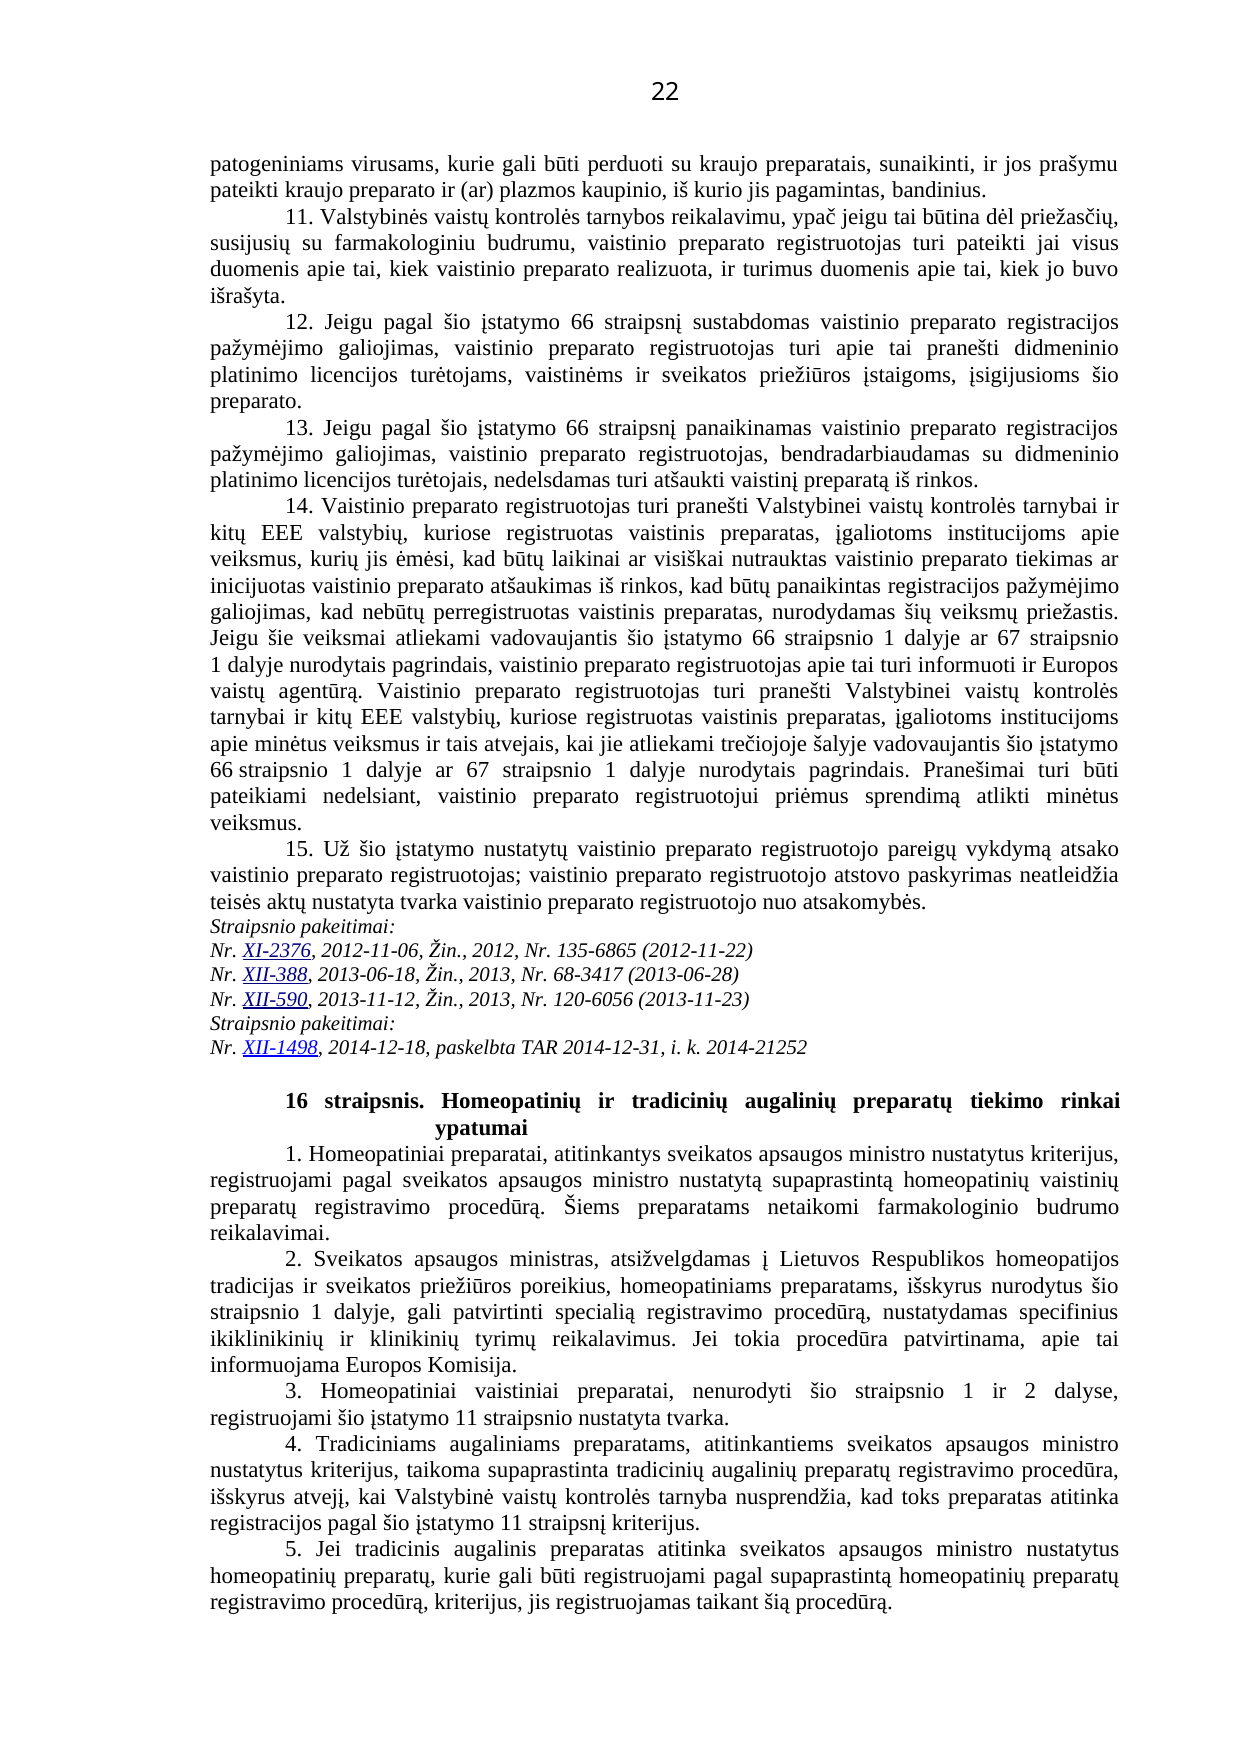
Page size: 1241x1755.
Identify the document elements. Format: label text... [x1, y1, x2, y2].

text 16 straipsnis. Homeopatinių ir tradicinių augalinių preparatų tiekimo rinkai ypatumai [285, 1087, 1120, 1140]
text 2. Sveikatos apsaugos ministras, atsižvelgdamas į Lietuvos Respublikos homeopatijos tradicijas ir sveikatos priežiūros poreikius, homeopatiniams preparatams, išskyrus nurodytus šio straipsnio 1 dalyje, gali patvirtinti specialią registravimo procedūrą, nustatydamas specifinius ikiklinikinių ir klinikinių tyrimų reikalavimus. Jei tokia procedūra patvirtinama, apie tai informuojama Europos Komisija. [210, 1246, 1120, 1377]
text 12. Jeigu pagal šio įstatymo 66 straipsnį sustabdomas vaistinio preparato registracijos pažymėjimo galiojimas, vaistinio preparato registruotojas turi apie tai pranešti didmeninio platinimo licencijos turėtojams, vaistinėms ir sveikatos priežiūros įstaigoms, įsigijusioms šio preparato. [210, 308, 1120, 413]
text Nr. XII-388, 2013-06-18, Žin., 2013, Nr. 68-3417 (2013-06-28) [210, 962, 1120, 986]
text 11. Valstybinės vaistų kontrolės tarnybos reikalavimu, ypač jeigu tai būtina dėl priežasčių, susijusių su farmakologiniu budrumu, vaistinio preparato registruotojas turi pateikti jai visus duomenis apie tai, kiek vaistinio preparato realizuota, ir turimus duomenis apie tai, kiek jo buvo išrašyta. [210, 203, 1120, 308]
text 1. Homeopatiniai preparatai, atitinkantys sveikatos apsaugos ministro nustatytus kriterijus, registruojami pagal sveikatos apsaugos ministro nustatytą supaprastintą homeopatinių vaistinių preparatų registravimo procedūrą. Šiems preparatams netaikomi farmakologinio budrumo reikalavimai. [210, 1140, 1120, 1246]
text patogeniniams virusams, kurie gali būti perduoti su kraujo preparatais, sunaikinti, ir jos prašymu pateikti kraujo preparato ir (ar) plazmos kaupinio, iš kurio jis pagamintas, bandinius. [210, 150, 1120, 203]
text 14. Vaistinio preparato registruotojas turi pranešti Valstybinei vaistų kontrolės tarnybai ir kitų EEE valstybių, kuriose registruotas vaistinis preparatas, įgaliotoms institucijoms apie veiksmus, kurių jis ėmėsi, kad būtų laikinai ar visiškai nutrauktas vaistinio preparato tiekimas ar inicijuotas vaistinio preparato atšaukimas iš rinkos, kad būtų panaikintas registracijos pažymėjimo galiojimas, kad nebūtų perregistruotas vaistinis preparatas, nurodydamas šių veiksmų priežastis. Jeigu šie veiksmai atliekami vadovaujantis šio įstatymo 66 straipsnio 1 dalyje ar 67 straipsnio 1 dalyje nurodytais pagrindais, vaistinio preparato registruotojas apie tai turi informuoti ir Europos vaistų agentūrą. Vaistinio preparato registruotojas turi pranešti Valstybinei vaistų kontrolės tarnybai ir kitų EEE valstybių, kuriose registruotas vaistinis preparatas, įgaliotoms institucijoms apie minėtus veiksmus ir tais atvejais, kai jie atliekami trečiojoje šalyje vadovaujantis šio įstatymo 66 straipsnio 1 dalyje ar 67 straipsnio 1 dalyje nurodytais pagrindais. Pranešimai turi būti pateikiami nedelsiant, vaistinio preparato registruotojui priėmus sprendimą atlikti minėtus veiksmus. [210, 493, 1120, 835]
text Nr. XII-1498, 2014-12-18, paskelbta TAR 2014-12-31, i. k. 2014-21252 [210, 1034, 1120, 1059]
text 15. Už šio įstatymo nustatytų vaistinio preparato registruotojo pareigų vykdymą atsako vaistinio preparato registruotojas; vaistinio preparato registruotojo atstovo paskyrimas neatleidžia teisės aktų nustatyta tvarka vaistinio preparato registruotojo nuo atsakomybės. [210, 835, 1120, 914]
text Straipsnio pakeitimai: [210, 914, 1120, 938]
text 4. Tradiciniams augaliniams preparatams, atitinkantiems sveikatos apsaugos ministro nustatytus kriterijus, taikoma supaprastinta tradicinių augalinių preparatų registravimo procedūra, išskyrus atvejį, kai Valstybinė vaistų kontrolės tarnyba nusprendžia, kad toks preparatas atitinka registracijos pagal šio įstatymo 11 straipsnį kriterijus. [210, 1430, 1120, 1535]
text Straipsnio pakeitimai: [210, 1011, 1120, 1034]
text 13. Jeigu pagal šio įstatymo 66 straipsnį panaikinamas vaistinio preparato registracijos pažymėjimo galiojimas, vaistinio preparato registruotojas, bendradarbiaudamas su didmeninio platinimo licencijos turėtojais, nedelsdamas turi atšaukti vaistinį preparatą iš rinkos. [210, 413, 1120, 493]
text 3. Homeopatiniai vaistiniai preparatai, nenurodyti šio straipsnio 1 ir 2 dalyse, registruojami šio įstatymo 11 straipsnio nustatyta tvarka. [210, 1377, 1120, 1430]
text Nr. XI-2376, 2012-11-06, Žin., 2012, Nr. 135-6865 (2012-11-22) [210, 938, 1120, 962]
text Nr. XII-590, 2013-11-12, Žin., 2013, Nr. 120-6056 (2013-11-23) [210, 986, 1120, 1011]
text 5. Jei tradicinis augalinis preparatas atitinka sveikatos apsaugos ministro nustatytus homeopatinių preparatų, kurie gali būti registruojami pagal supaprastintą homeopatinių preparatų registravimo procedūrą, kriterijus, jis registruojamas taikant šią procedūrą. [210, 1535, 1120, 1614]
